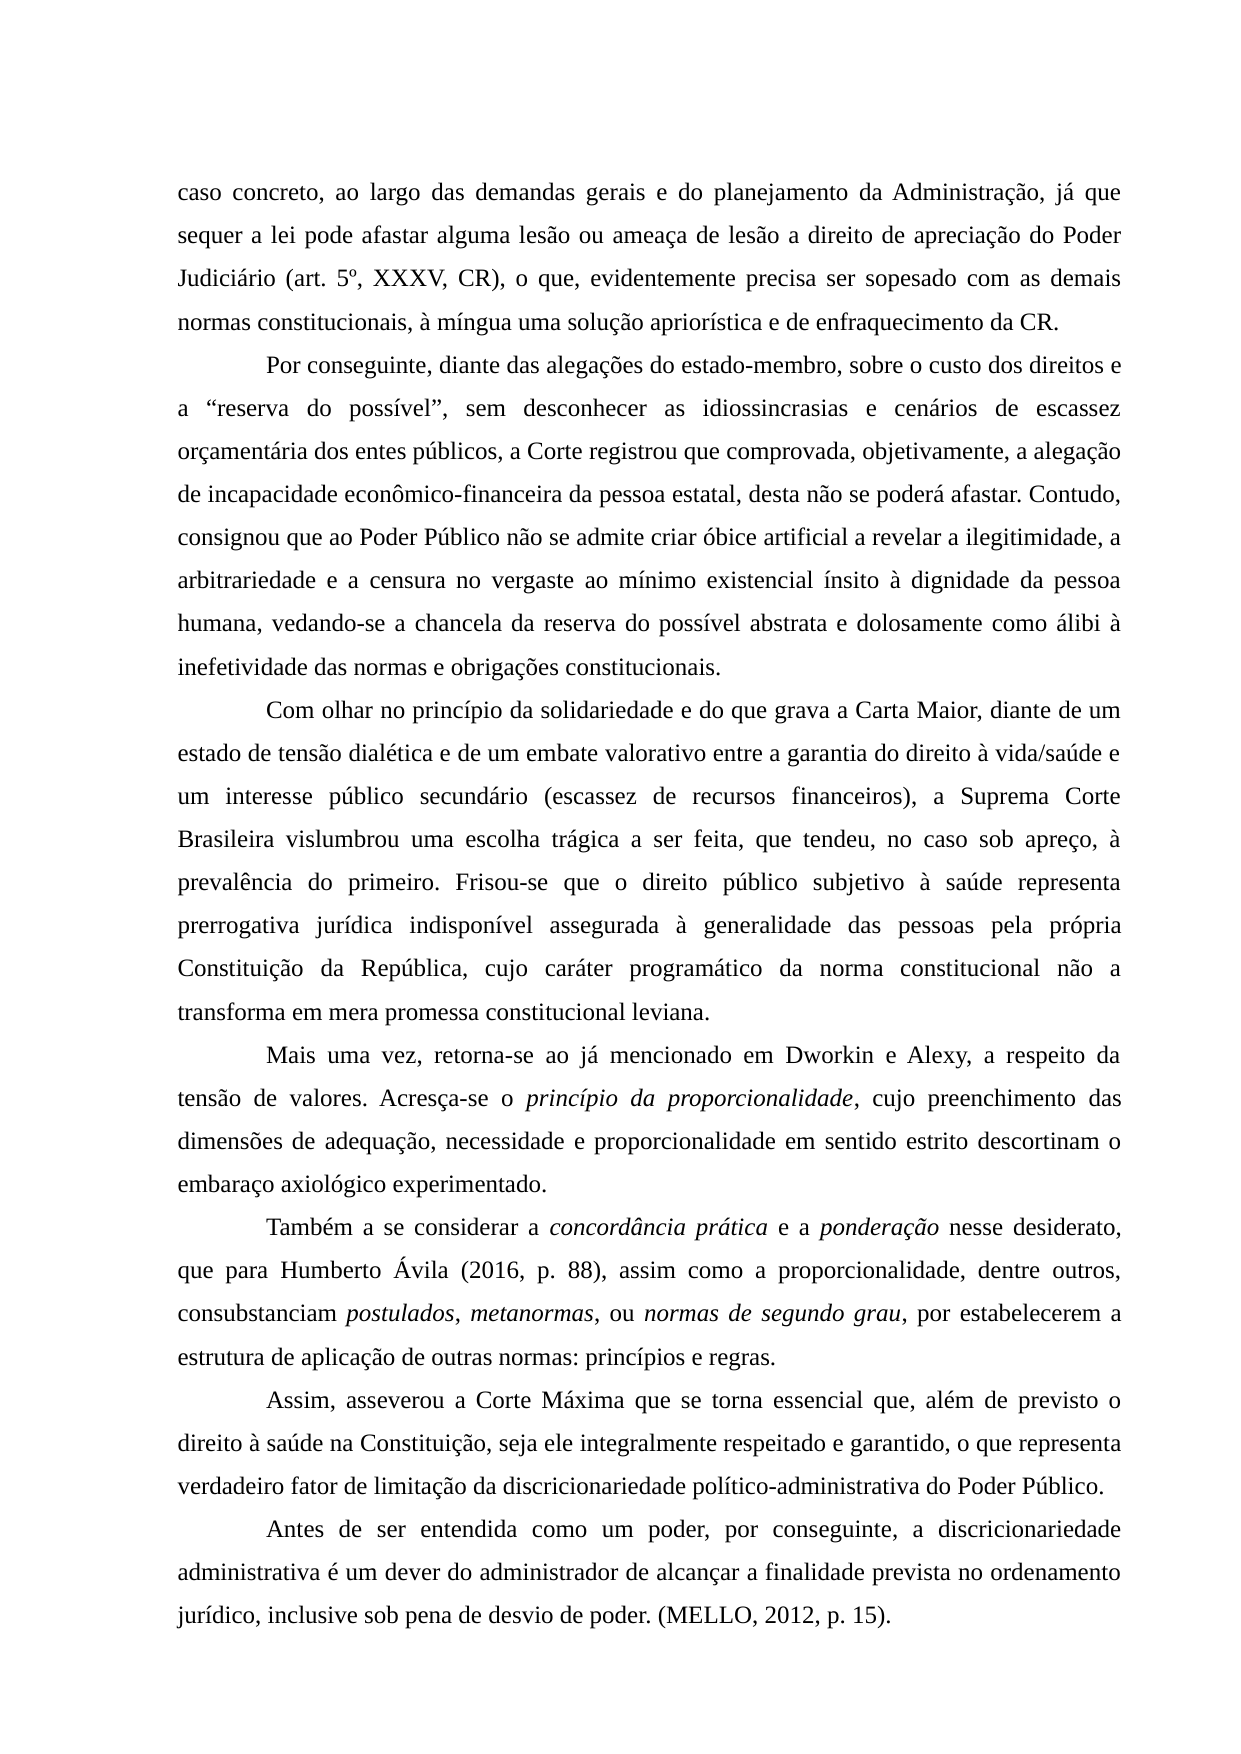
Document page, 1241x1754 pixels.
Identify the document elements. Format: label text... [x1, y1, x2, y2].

text Por conseguinte, diante das alegações do estado-membro, sobre o custo dos direitos e a “reserva do possível”, sem desconhecer as idiossincrasias e cenários de escassez orçamentária dos entes públicos, a Corte registrou que comprovada, objetivamente, a alegação de incapacidade econômico-financeira da pessoa estatal, desta não se poderá afastar. Contudo, consignou que ao Poder Público não se admite criar óbice artificial a revelar a ilegitimidade, a arbitrariedade e a censura no vergaste ao mínimo existencial ínsito à dignidade da pessoa humana, vedando-se a chancela da reserva do possível abstrata e dolosamente como álibi à inefetividade das normas e obrigações constitucionais. [177, 350, 1122, 680]
text Antes de ser entendida como um poder, por conseguinte, a discricionariedade administrativa é um dever do administrador de alcançar a finalidade prevista no ordenamento jurídico, inclusive sob pena de desvio de poder. (MELLO, 2012, p. 15). [177, 1514, 1122, 1629]
text Assim, asseverou a Corte Máxima que se torna essencial que, além de previsto o direito à saúde na Constituição, seja ele integralmente respeitado e garantido, o que representa verdadeiro fator de limitação da discricionariedade político-administrativa do Poder Público. [177, 1385, 1122, 1500]
text caso concreto, ao largo das demandas gerais e do planejamento da Administração, já que sequer a lei pode afastar alguma lesão ou ameaça de lesão a direito de apreciação do Poder Judiciário (art. 5º, XXXV, CR), o que, evidentemente precisa ser sopesado com as demais normas constitucionais, à míngua uma solução apriorística e de enfraquecimento da CR. [177, 177, 1122, 335]
text Mais uma vez, retorna-se ao já mencionado em Dworkin e Alexy, a respeito da tensão de valores. Acresça-se o princípio da proporcionalidade, cujo preenchimento das dimensões de adequação, necessidade e proporcionalidade em sentido estrito descortinam o embaraço axiológico experimentado. [177, 1040, 1122, 1198]
text Com olhar no princípio da solidariedade e do que grava a Carta Maior, diante de um estado de tensão dialética e de um embate valorativo entre a garantia do direito à vida/saúde e um interesse público secundário (escassez de recursos financeiros), a Suprema Corte Brasileira vislumbrou uma escolha trágica a ser feita, que tendeu, no caso sob apreço, à prevalência do primeiro. Frisou-se que o direito público subjetivo à saúde representa prerrogativa jurídica indisponível assegurada à generalidade das pessoas pela própria Constituição da República, cujo caráter programático da norma constitucional não a transforma em mera promessa constitucional leviana. [177, 695, 1122, 1025]
text Também a se considerar a concordância prática e a ponderação nesse desiderato, que para Humberto Ávila (2016, p. 88), assim como a proporcionalidade, dentre outros, consubstanciam postulados, metanormas, ou normas de segundo grau, por estabelecerem a estrutura de aplicação de outras normas: princípios e regras. [177, 1212, 1122, 1370]
